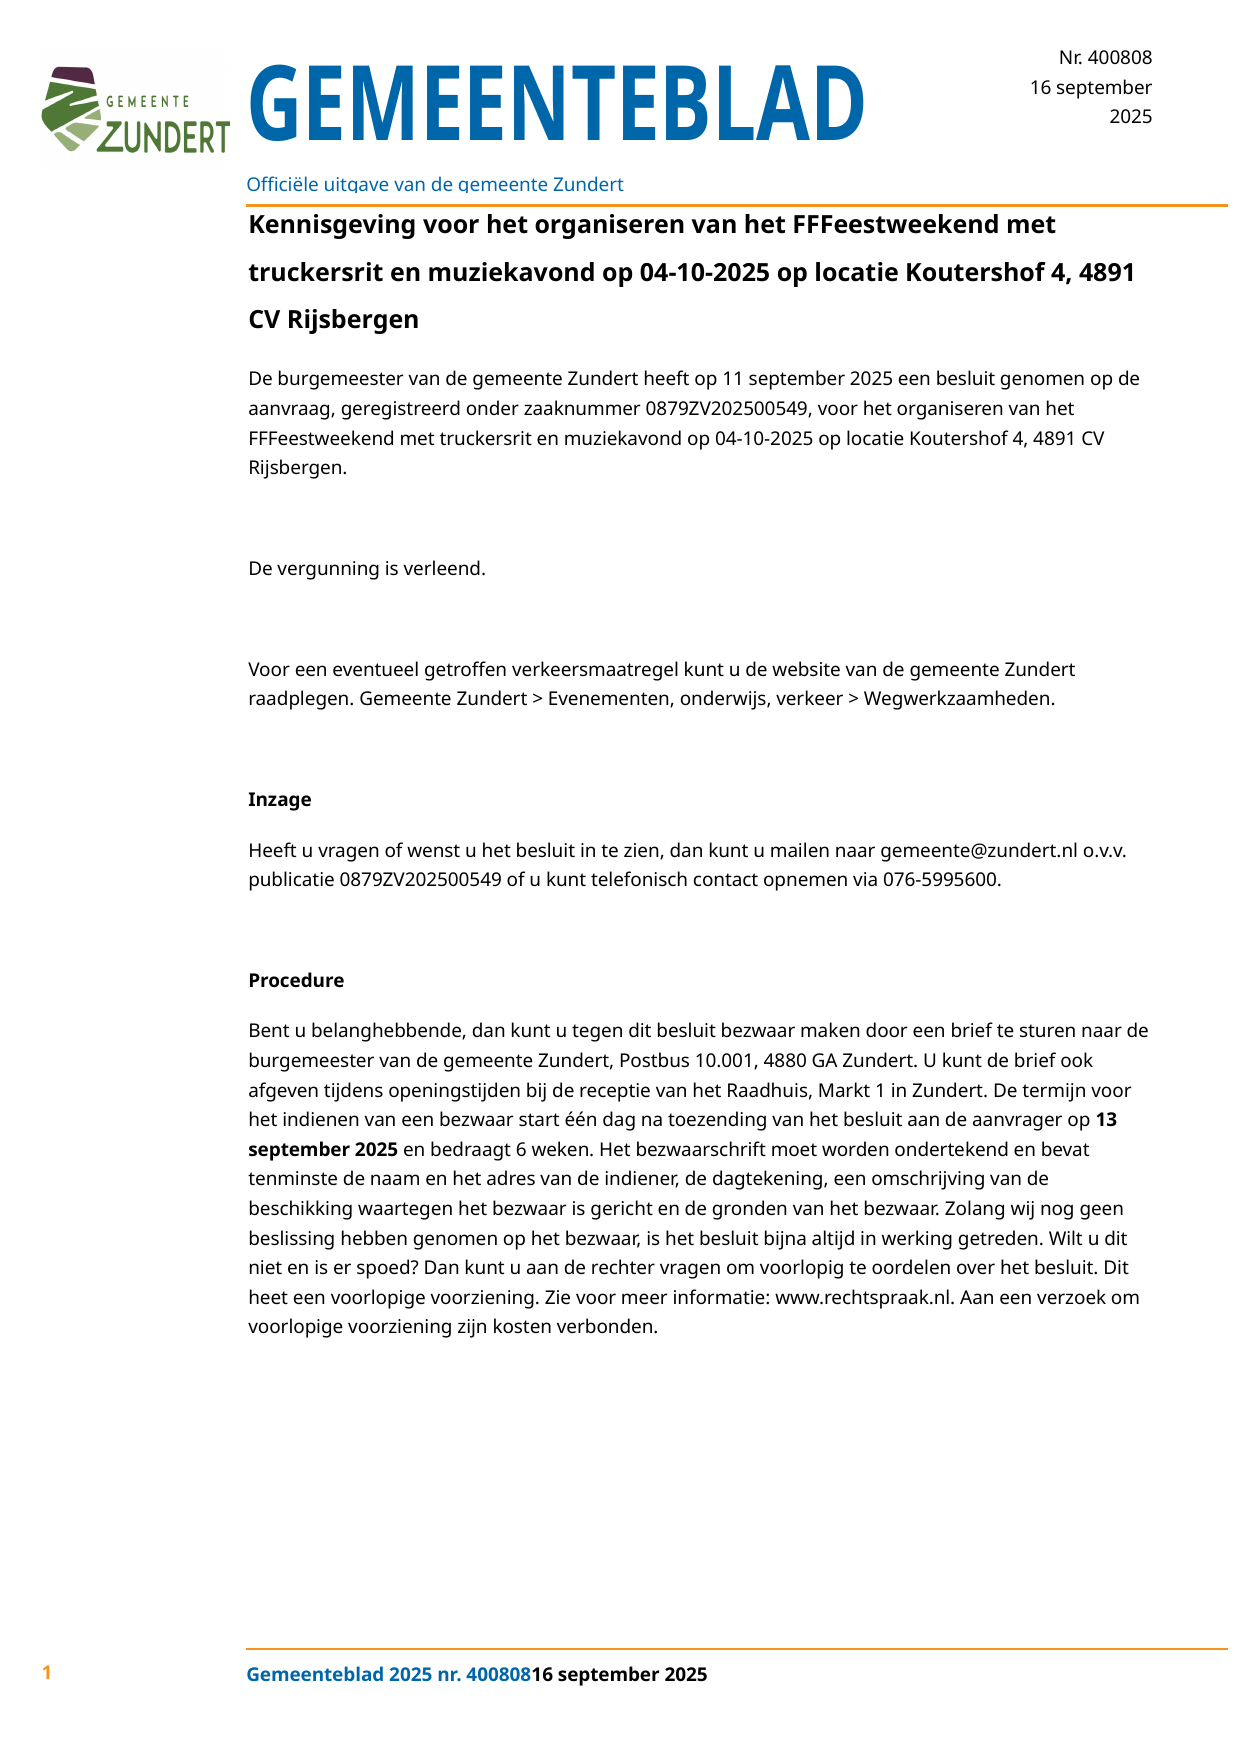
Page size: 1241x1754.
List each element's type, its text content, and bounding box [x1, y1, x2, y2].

text De burgemeester van de gemeente Zundert heeft op 11 september 2025 een besluit genomen op de aanvraag, geregistreerd onder zaaknummer 0879ZV202500549, voor het organiseren van het FFFeestweekend met truckersrit en muziekavond op 04-10-2025 op locatie Koutershof 4, 4891 CV Rijsbergen. [248, 366, 1152, 480]
picture [41, 47, 231, 172]
text Bent u belanghebbende, dan kunt u tegen dit besluit bezwaar maken door een brief te sturen naar de burgemeester van de gemeente Zundert, Postbus 10.001, 4880 GA Zundert. U kunt de brief ook afgeven tijdens openingstijden bij de receptie van het Raadhuis, Markt 1 in Zundert. De termijn voor het indienen van een bezwaar start één dag na toezending van het besluit aan de aanvrager op 13 september 2025 en bedraagt 6 weken. Het bezwaarschrift moet worden ondertekend en bevat tenminste de naam en het adres van de indiener, de dagtekening, een omschrijving van de beschikking waartegen het bezwaar is gericht en de gronden van het bezwaar. Zolang wij nog geen beslissing hebben genomen op het bezwaar, is het besluit bijna altijd in werking getreden. Wilt u dit niet en is er spoed? Dan kunt u aan de rechter vragen om voorlopig te oordelen over het besluit. Dit heet een voorlopige voorziening. Zie voor meer informatie: www.rechtspraak.nl. Aan een verzoek om voorlopige voorziening zijn kosten verbonden. [248, 1018, 1152, 1339]
text Inzage [248, 786, 1152, 812]
text De vergunning is verleend. [248, 555, 1152, 581]
text Kennisgeving voor het organiseren van het FFFeestweekend met truckersrit en muziekavond op 04-10-2025 op locatie Koutershof 4, 4891 CV Rijsbergen [248, 207, 1152, 336]
text Heeft u vragen of wenst u het besluit in te zien, dan kunt u mailen naar gemeente@zundert.nl o.v.v. publicatie 0879ZV202500549 of u kunt telefonisch contact opnemen via 076-5995600. [248, 837, 1152, 892]
text Procedure [248, 967, 1152, 993]
text Voor een eventueel getroffen verkeersmaatregel kunt u de website van de gemeente Zundert raadplegen. Gemeente Zundert > Evenementen, onderwijs, verkeer > Wegwerkzaamheden. [248, 656, 1152, 711]
